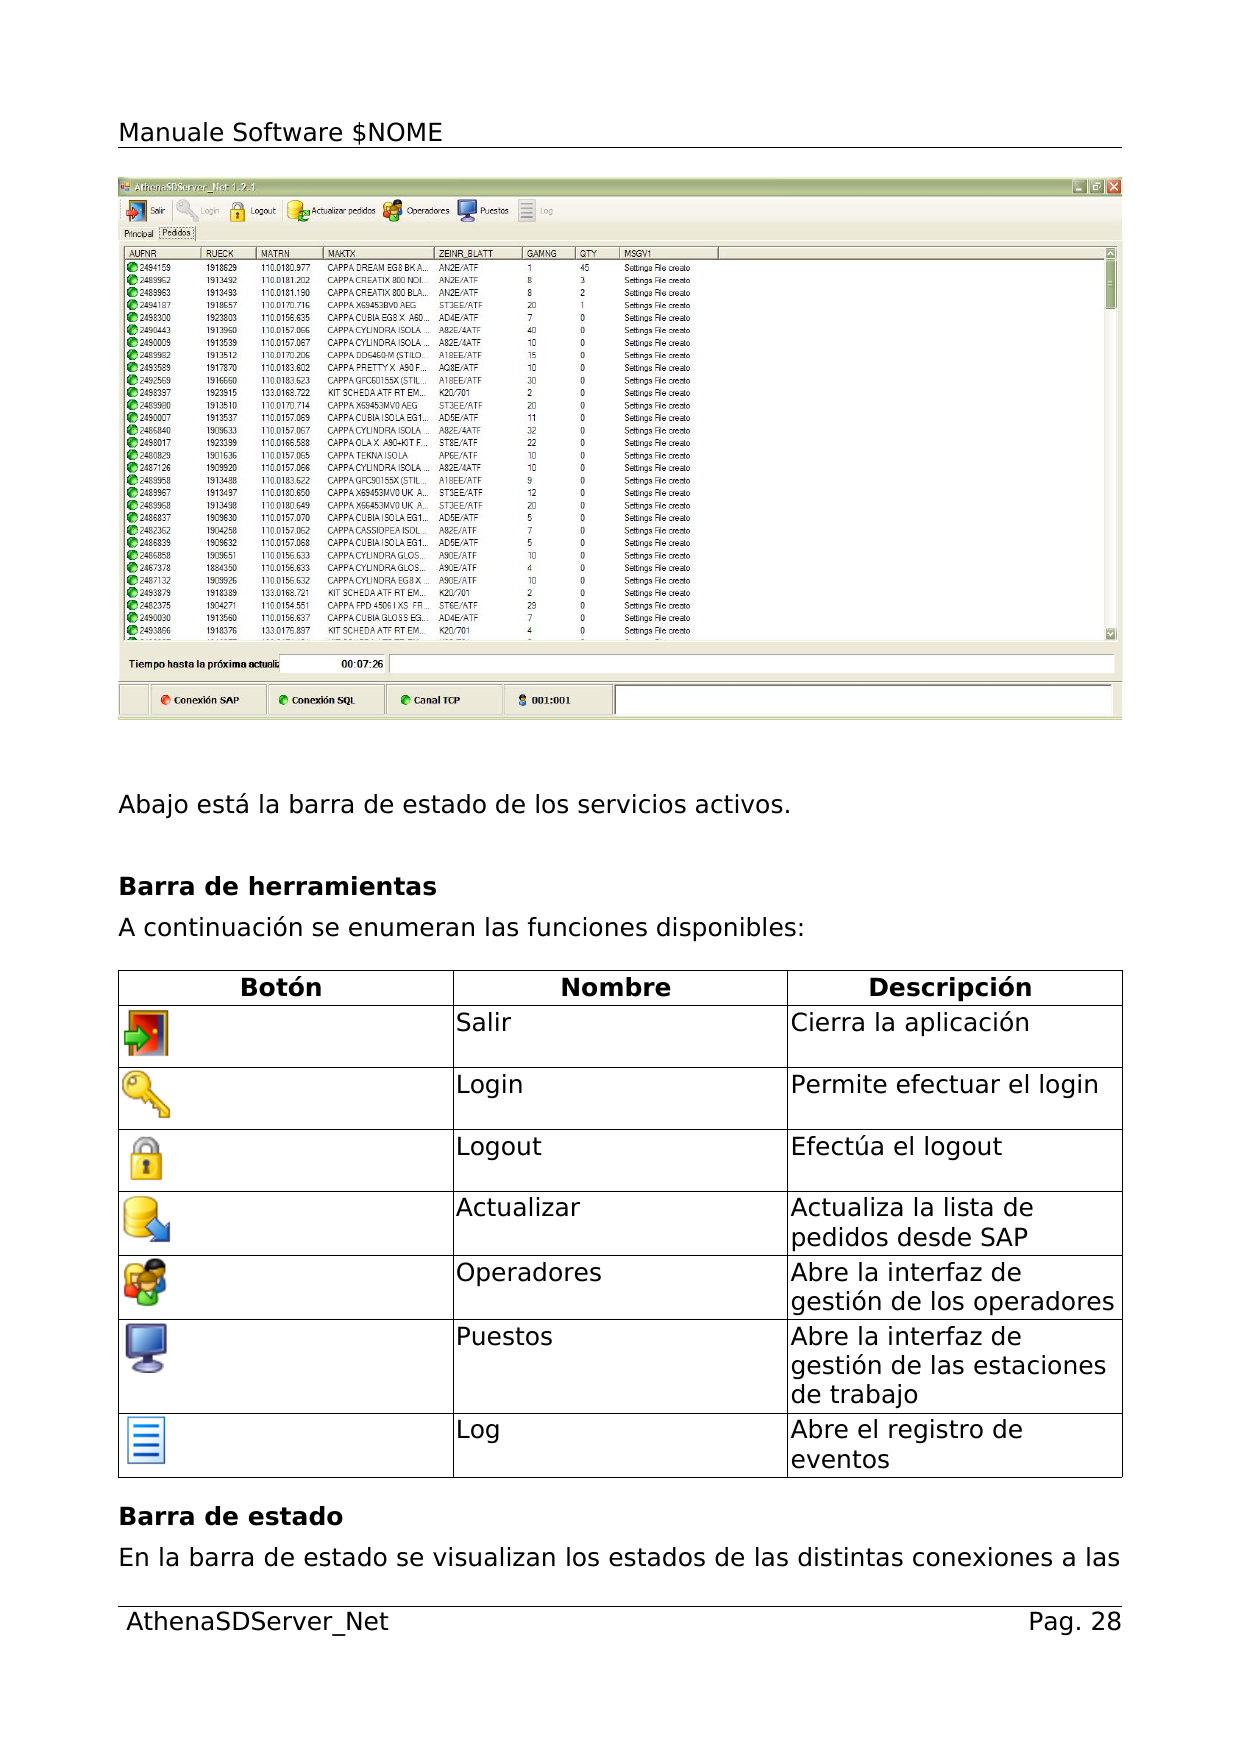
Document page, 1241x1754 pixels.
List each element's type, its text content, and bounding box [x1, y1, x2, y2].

table_cell Actualizar [454, 1192, 787, 1255]
picture [121, 1131, 172, 1182]
table_cell Permite efectuar el login [788, 1068, 1122, 1129]
text Abajo está la barra de estado de los servicios activos. [118, 791, 1122, 820]
table_cell [119, 1256, 453, 1319]
picture [121, 1070, 172, 1120]
picture [121, 1415, 172, 1466]
table_cell [119, 1068, 453, 1129]
table_cell Abre el registro de eventos [788, 1414, 1122, 1477]
subtitle Barra de herramientas [118, 872, 1122, 901]
table_cell Efectúa el logout [788, 1130, 1122, 1191]
table_cell Log [454, 1414, 787, 1477]
text A continuación se enumeran las funciones disponibles: [118, 914, 1122, 943]
table_cell Puestos [454, 1320, 787, 1413]
picture [121, 1322, 172, 1373]
table_header Nombre [454, 971, 787, 1005]
subtitle Barra de estado [118, 1502, 1122, 1531]
table_cell Login [454, 1068, 787, 1129]
picture [121, 1193, 172, 1244]
text En la barra de estado se visualizan los estados de las distintas conexiones a las [118, 1544, 1122, 1573]
table_cell Cierra la aplicación [788, 1006, 1122, 1067]
table_header Descripción [788, 971, 1122, 1005]
table_cell [119, 1414, 453, 1477]
table_cell Logout [454, 1130, 787, 1191]
table_cell Salir [454, 1006, 787, 1067]
picture [118, 177, 1123, 720]
table_cell [119, 1320, 453, 1413]
picture [121, 1257, 172, 1308]
picture [121, 1008, 172, 1058]
table_cell [119, 1006, 453, 1067]
table_cell [119, 1130, 453, 1191]
table_header Botón [119, 971, 453, 1005]
table_cell Abre la interfaz de gestión de las estaciones de trabajo [788, 1320, 1122, 1413]
table_cell Abre la interfaz de gestión de los operadores [788, 1256, 1122, 1319]
table_cell Operadores [454, 1256, 787, 1319]
table_cell [119, 1192, 453, 1255]
table_cell Actualiza la lista de pedidos desde SAP [788, 1192, 1122, 1255]
